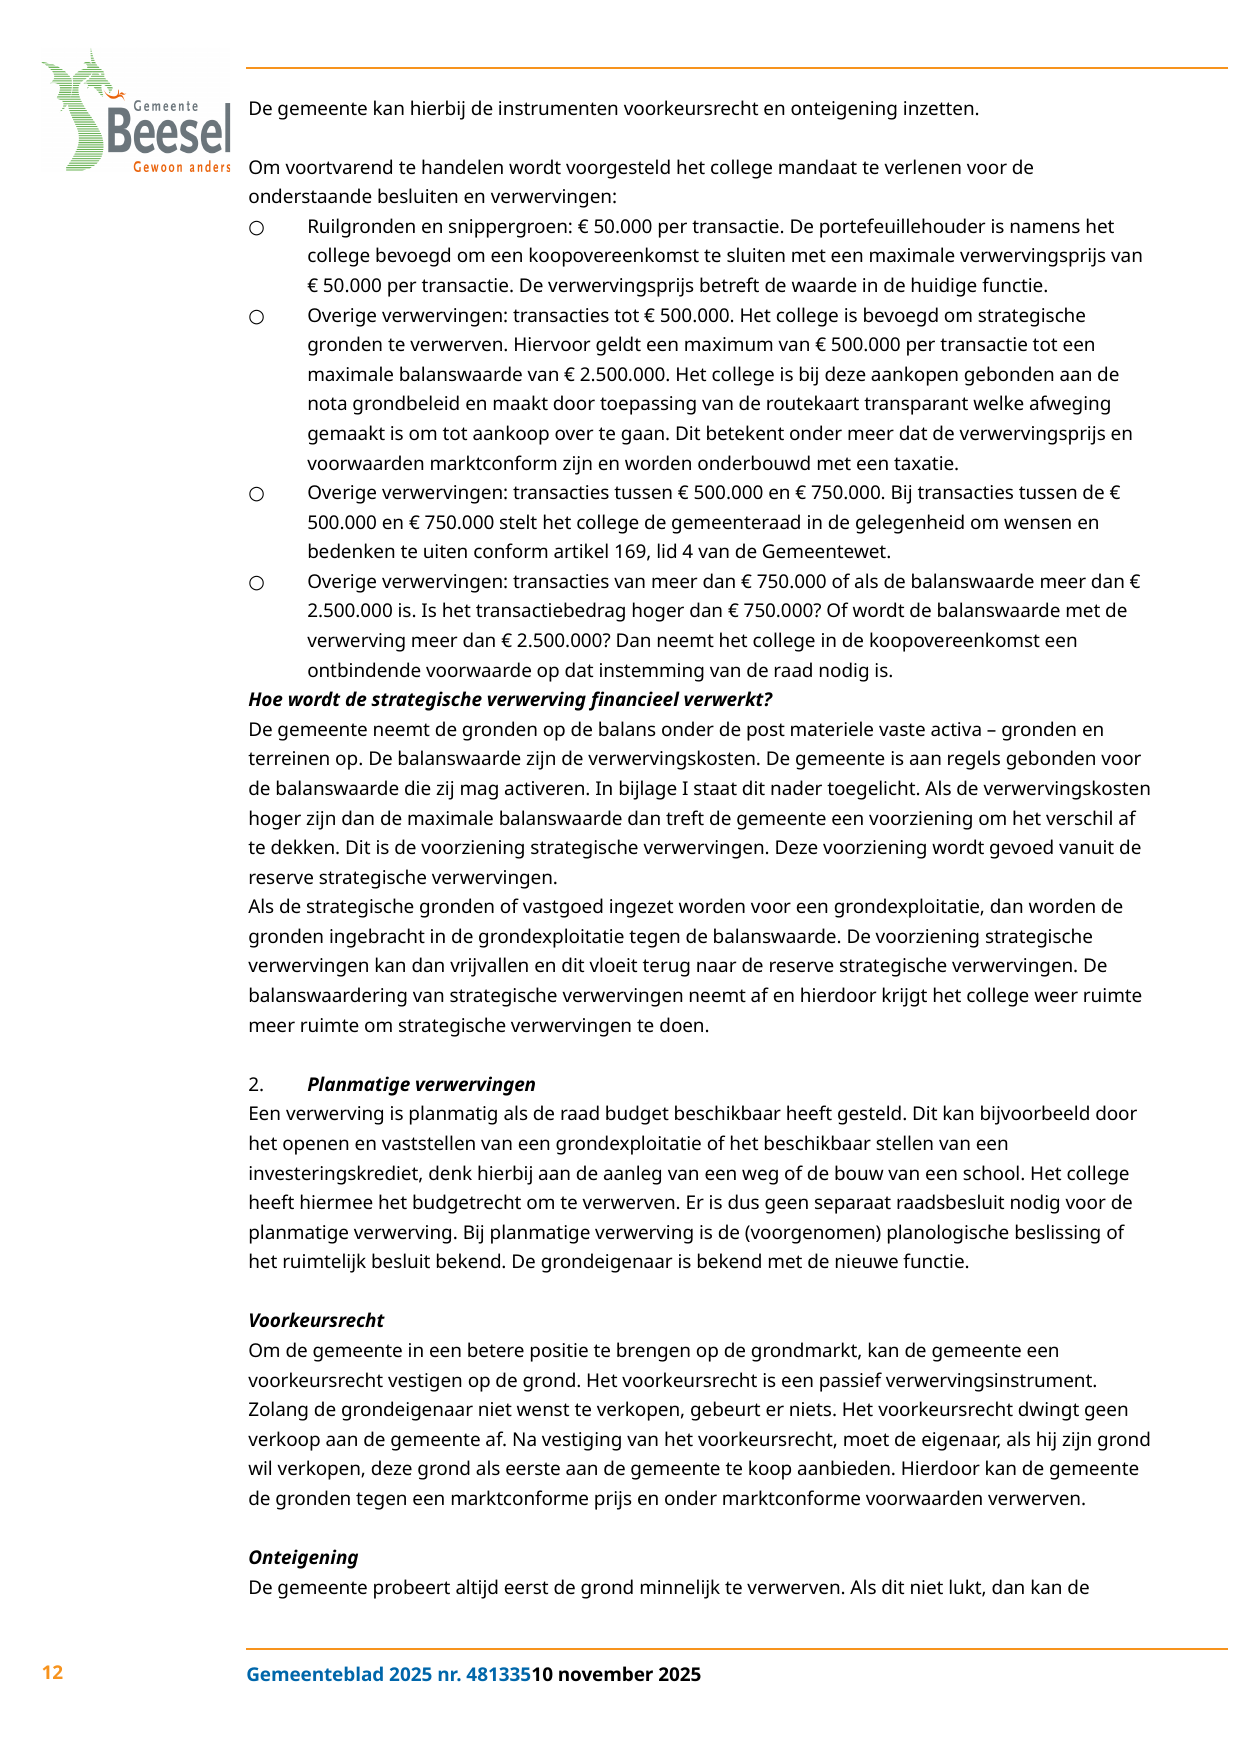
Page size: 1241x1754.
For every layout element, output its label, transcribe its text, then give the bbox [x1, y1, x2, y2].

list Overige verwervingen: transacties tussen € 500.000 en € 750.000. Bij transacties tussen de € 500.000 en € 750.000 stelt het college de gemeenteraad in de gelegenheid om wensen en bedenken te uiten conform artikel 169, lid 4 van de Gemeentewet. [248, 479, 1152, 564]
text Om voortvarend te handelen wordt voorgesteld het college mandaat te verlenen voor de onderstaande besluiten en verwervingen: [248, 154, 1152, 209]
list Overige verwervingen: transacties tot € 500.000. Het college is bevoegd om strategische gronden te verwerven. Hiervoor geldt een maximum van € 500.000 per transactie tot een maximale balanswaarde van € 2.500.000. Het college is bij deze aankopen gebonden aan de nota grondbeleid en maakt door toepassing van de routekaart transparant welke afweging gemaakt is om tot aankoop over te gaan. Dit betekent onder meer dat de verwervingsprijs en voorwaarden marktconform zijn en worden onderbouwd met een taxatie. [248, 302, 1152, 476]
text Hoe wordt de strategische verwerving financieel verwerkt? [248, 686, 1152, 712]
list Ruilgronden en snippergroen: € 50.000 per transactie. De portefeuillehouder is namens het college bevoegd om een koopovereenkomst te sluiten met een maximale verwervingsprijs van € 50.000 per transactie. De verwervingsprijs betreft de waarde in de huidige functie. [248, 213, 1152, 298]
text Als de strategische gronden of vastgoed ingezet worden voor een grondexploitatie, dan worden de gronden ingebracht in de grondexploitatie tegen de balanswaarde. De voorziening strategische verwervingen kan dan vrijvallen en dit vloeit terug naar de reserve strategische verwervingen. De balanswaardering van strategische verwervingen neemt af en hierdoor krijgt het college weer ruimte meer ruimte om strategische verwervingen te doen. [248, 893, 1152, 1038]
list Overige verwervingen: transacties van meer dan € 750.000 of als de balanswaarde meer dan € 2.500.000 is. Is het transactiebedrag hoger dan € 750.000? Of wordt de balanswaarde met de verwerving meer dan € 2.500.000? Dan neemt het college in de koopovereenkomst een ontbindende voorwaarde op dat instemming van de raad nodig is. [248, 568, 1152, 683]
list Planmatige verwervingen [248, 1071, 1152, 1097]
text De gemeente neemt de gronden op de balans onder de post materiele vaste activa – gronden en terreinen op. De balanswaarde zijn de verwervingskosten. De gemeente is aan regels gebonden voor de balanswaarde die zij mag activeren. In bijlage I staat dit nader toegelicht. Als de verwervingskosten hoger zijn dan de maximale balanswaarde dan treft de gemeente een voorziening om het verschil af te dekken. Dit is de voorziening strategische verwervingen. Deze voorziening wordt gevoed vanuit de reserve strategische verwervingen. [248, 716, 1152, 890]
text Onteigening [248, 1544, 1152, 1570]
text Om de gemeente in een betere positie te brengen op de grondmarkt, kan de gemeente een voorkeursrecht vestigen op de grond. Het voorkeursrecht is een passief verwervingsinstrument. Zolang de grondeigenaar niet wenst te verkopen, gebeurt er niets. Het voorkeursrecht dwingt geen verkoop aan de gemeente af. Na vestiging van het voorkeursrecht, moet de eigenaar, als hij zijn grond wil verkopen, deze grond als eerste aan de gemeente te koop aanbieden. Hierdoor kan de gemeente de gronden tegen een marktconforme prijs en onder marktconforme voorwaarden verwerven. [248, 1337, 1152, 1511]
text De gemeente kan hierbij de instrumenten voorkeursrecht en onteigening inzetten. [248, 95, 1152, 121]
text Een verwerving is planmatig als de raad budget beschikbaar heeft gesteld. Dit kan bijvoorbeeld door het openen en vaststellen van een grondexploitatie of het beschikbaar stellen van een investeringskrediet, denk hierbij aan de aanleg van een weg of de bouw van een school. Het college heeft hiermee het budgetrecht om te verwerven. Er is dus geen separaat raadsbesluit nodig voor de planmatige verwerving. Bij planmatige verwerving is de (voorgenomen) planologische beslissing of het ruimtelijk besluit bekend. De grondeigenaar is bekend met de nieuwe functie. [248, 1101, 1152, 1274]
text Voorkeursrecht [248, 1308, 1152, 1333]
picture [41, 47, 231, 172]
text De gemeente probeert altijd eerst de grond minnelijk te verwerven. Als dit niet lukt, dan kan de [248, 1574, 1152, 1600]
